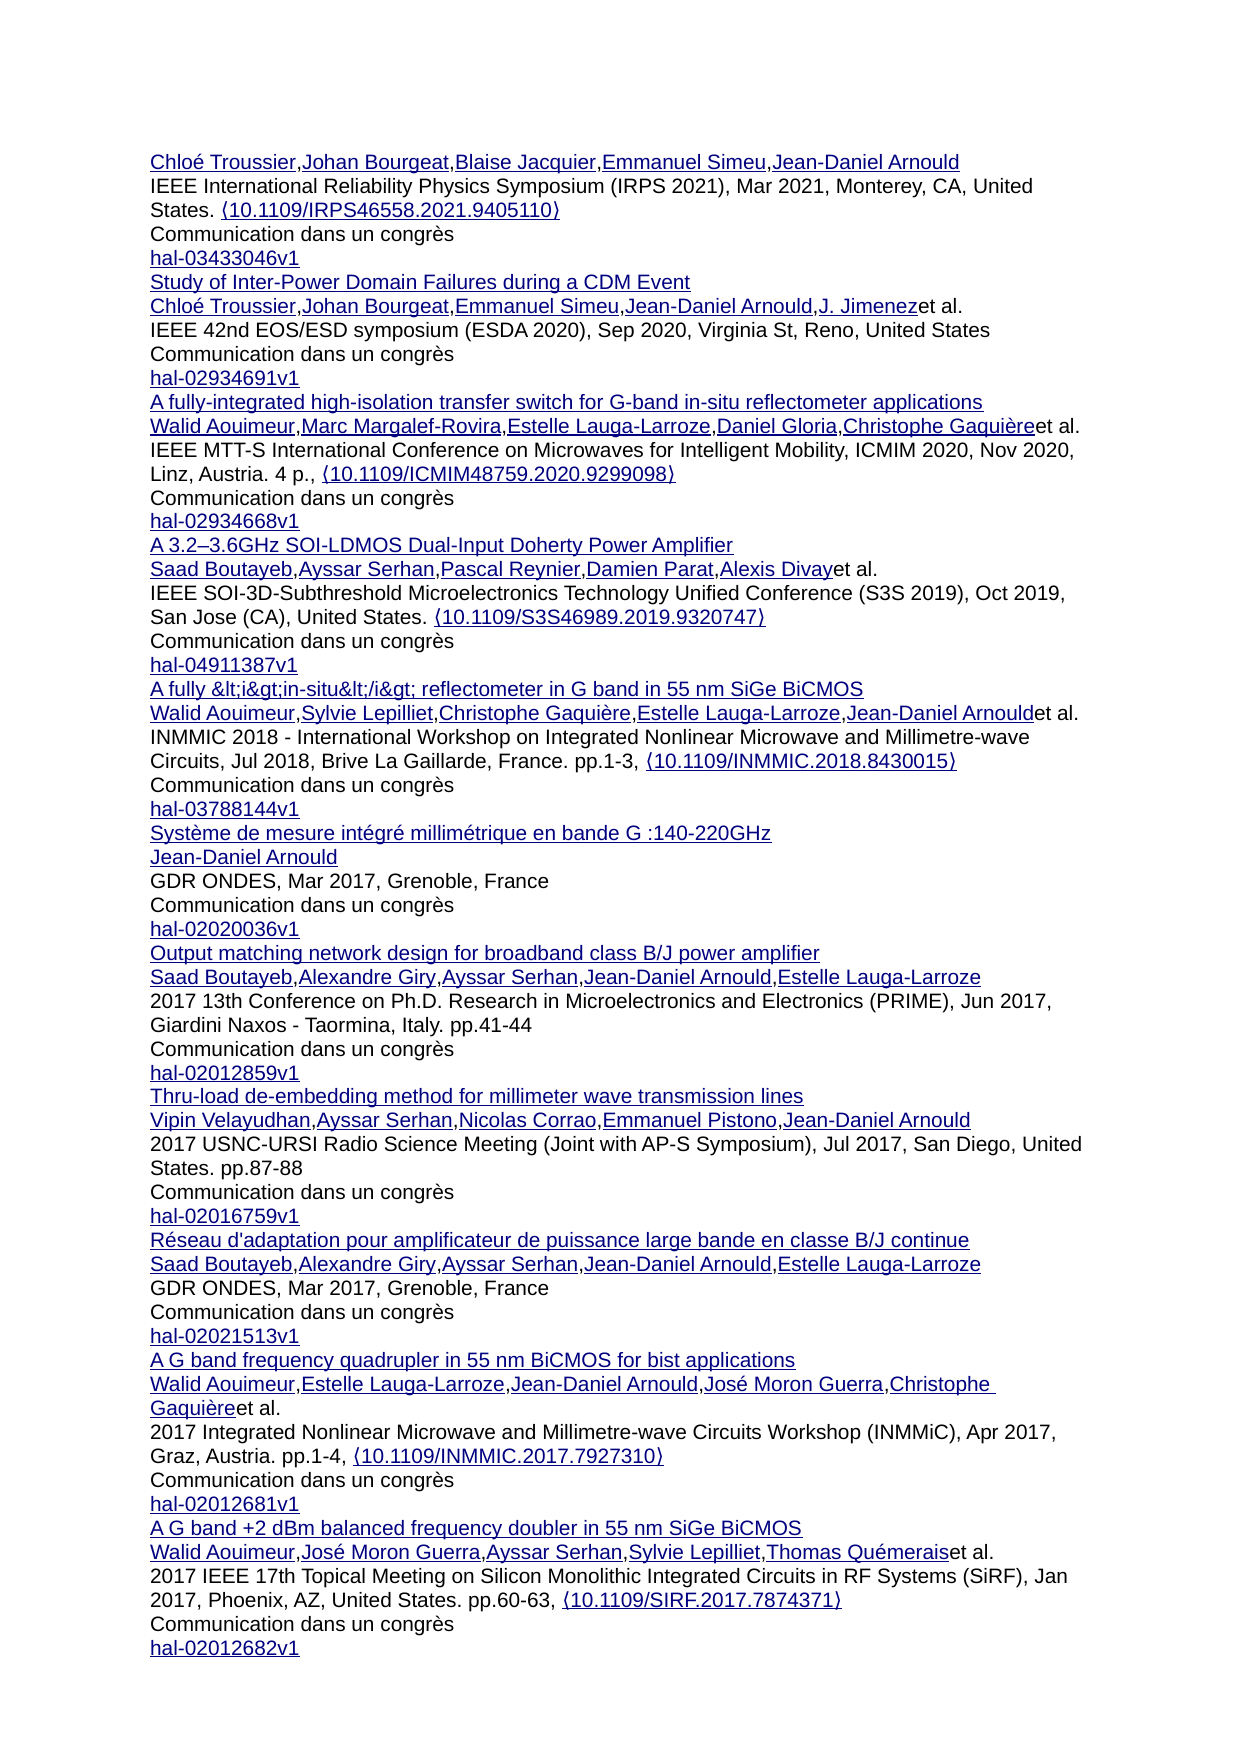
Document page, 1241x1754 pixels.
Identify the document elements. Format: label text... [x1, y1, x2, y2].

table_cell Réseau d'adaptation pour amplificateur de puissance large bande en classe B/J continue Saad Boutayeb,Alexandre Giry,Ayssar Serhan,Jean-Daniel Arnould,Estelle Lauga-Larroze GDR ONDES, Mar 2017, Grenoble, France Communication dans un congrès hal-02021513v1 [150, 1228, 1090, 1348]
table_cell A G band frequency quadrupler in 55 nm BiCMOS for bist applications Walid Aouimeur,Estelle Lauga-Larroze,Jean-Daniel Arnould,José Moron Guerra,Christophe Gaquièreet al. 2017 Integrated Nonlinear Microwave and Millimetre-wave Circuits Workshop (INMMiC), Apr 2017, Graz, Austria. pp.1-4, ⟨10.1109/INMMIC.2017.7927310⟩ Communication dans un congrès hal-02012681v1 [150, 1348, 1090, 1516]
table_cell Study of Inter-Power Domain Failures during a CDM Event Chloé Troussier,Johan Bourgeat,Emmanuel Simeu,Jean-Daniel Arnould,J. Jimenezet al. IEEE 42nd EOS/ESD symposium (ESDA 2020), Sep 2020, Virginia St, Reno, United States Communication dans un congrès hal-02934691v1 [150, 270, 1090, 389]
table_cell Système de mesure intégré millimétrique en bande G :140-220GHz Jean-Daniel Arnould GDR ONDES, Mar 2017, Grenoble, France Communication dans un congrès hal-02020036v1 [150, 821, 1090, 941]
table_cell Thru-load de-embedding method for millimeter wave transmission lines Vipin Velayudhan,Ayssar Serhan,Nicolas Corrao,Emmanuel Pistono,Jean-Daniel Arnould 2017 USNC-URSI Radio Science Meeting (Joint with AP-S Symposium), Jul 2017, San Diego, United States. pp.87-88 Communication dans un congrès hal-02016759v1 [150, 1084, 1090, 1228]
table_cell A fully &lt;i&gt;in-situ&lt;/i&gt; reflectometer in G band in 55 nm SiGe BiCMOS Walid Aouimeur,Sylvie Lepilliet,Christophe Gaquière,Estelle Lauga-Larroze,Jean-Daniel Arnouldet al. INMMIC 2018 - International Workshop on Integrated Nonlinear Microwave and Millimetre-wave Circuits, Jul 2018, Brive La Gaillarde, France. pp.1-3, ⟨10.1109/INMMIC.2018.8430015⟩ Communication dans un congrès hal-03788144v1 [150, 677, 1090, 821]
table_cell A G band +2 dBm balanced frequency doubler in 55 nm SiGe BiCMOS Walid Aouimeur,José Moron Guerra,Ayssar Serhan,Sylvie Lepilliet,Thomas Quémeraiset al. 2017 IEEE 17th Topical Meeting on Silicon Monolithic Integrated Circuits in RF Systems (SiRF), Jan 2017, Phoenix, AZ, United States. pp.60-63, ⟨10.1109/SIRF.2017.7874371⟩ Communication dans un congrès hal-02012682v1 [150, 1516, 1090, 1659]
table_cell A fully-integrated high-isolation transfer switch for G-band in-situ reflectometer applications Walid Aouimeur,Marc Margalef-Rovira,Estelle Lauga-Larroze,Daniel Gloria,Christophe Gaquièreet al. IEEE MTT-S International Conference on Microwaves for Intelligent Mobility, ICMIM 2020, Nov 2020, Linz, Austria. 4 p., ⟨10.1109/ICMIM48759.2020.9299098⟩ Communication dans un congrès hal-02934668v1 [150, 390, 1090, 533]
table_cell A 3.2–3.6GHz SOI-LDMOS Dual-Input Doherty Power Amplifier Saad Boutayeb,Ayssar Serhan,Pascal Reynier,Damien Parat,Alexis Divayet al. IEEE SOI-3D-Subthreshold Microelectronics Technology Unified Conference (S3S 2019), Oct 2019, San Jose (CA), United States. ⟨10.1109/S3S46989.2019.9320747⟩ Communication dans un congrès hal-04911387v1 [150, 533, 1090, 677]
table_cell Chloé Troussier,Johan Bourgeat,Blaise Jacquier,Emmanuel Simeu,Jean-Daniel Arnould IEEE International Reliability Physics Symposium (IRPS 2021), Mar 2021, Monterey, CA, United States. ⟨10.1109/IRPS46558.2021.9405110⟩ Communication dans un congrès hal-03433046v1 [150, 150, 1090, 270]
table_cell Output matching network design for broadband class B/J power amplifier Saad Boutayeb,Alexandre Giry,Ayssar Serhan,Jean-Daniel Arnould,Estelle Lauga-Larroze 2017 13th Conference on Ph.D. Research in Microelectronics and Electronics (PRIME), Jun 2017, Giardini Naxos - Taormina, Italy. pp.41-44 Communication dans un congrès hal-02012859v1 [150, 941, 1090, 1084]
